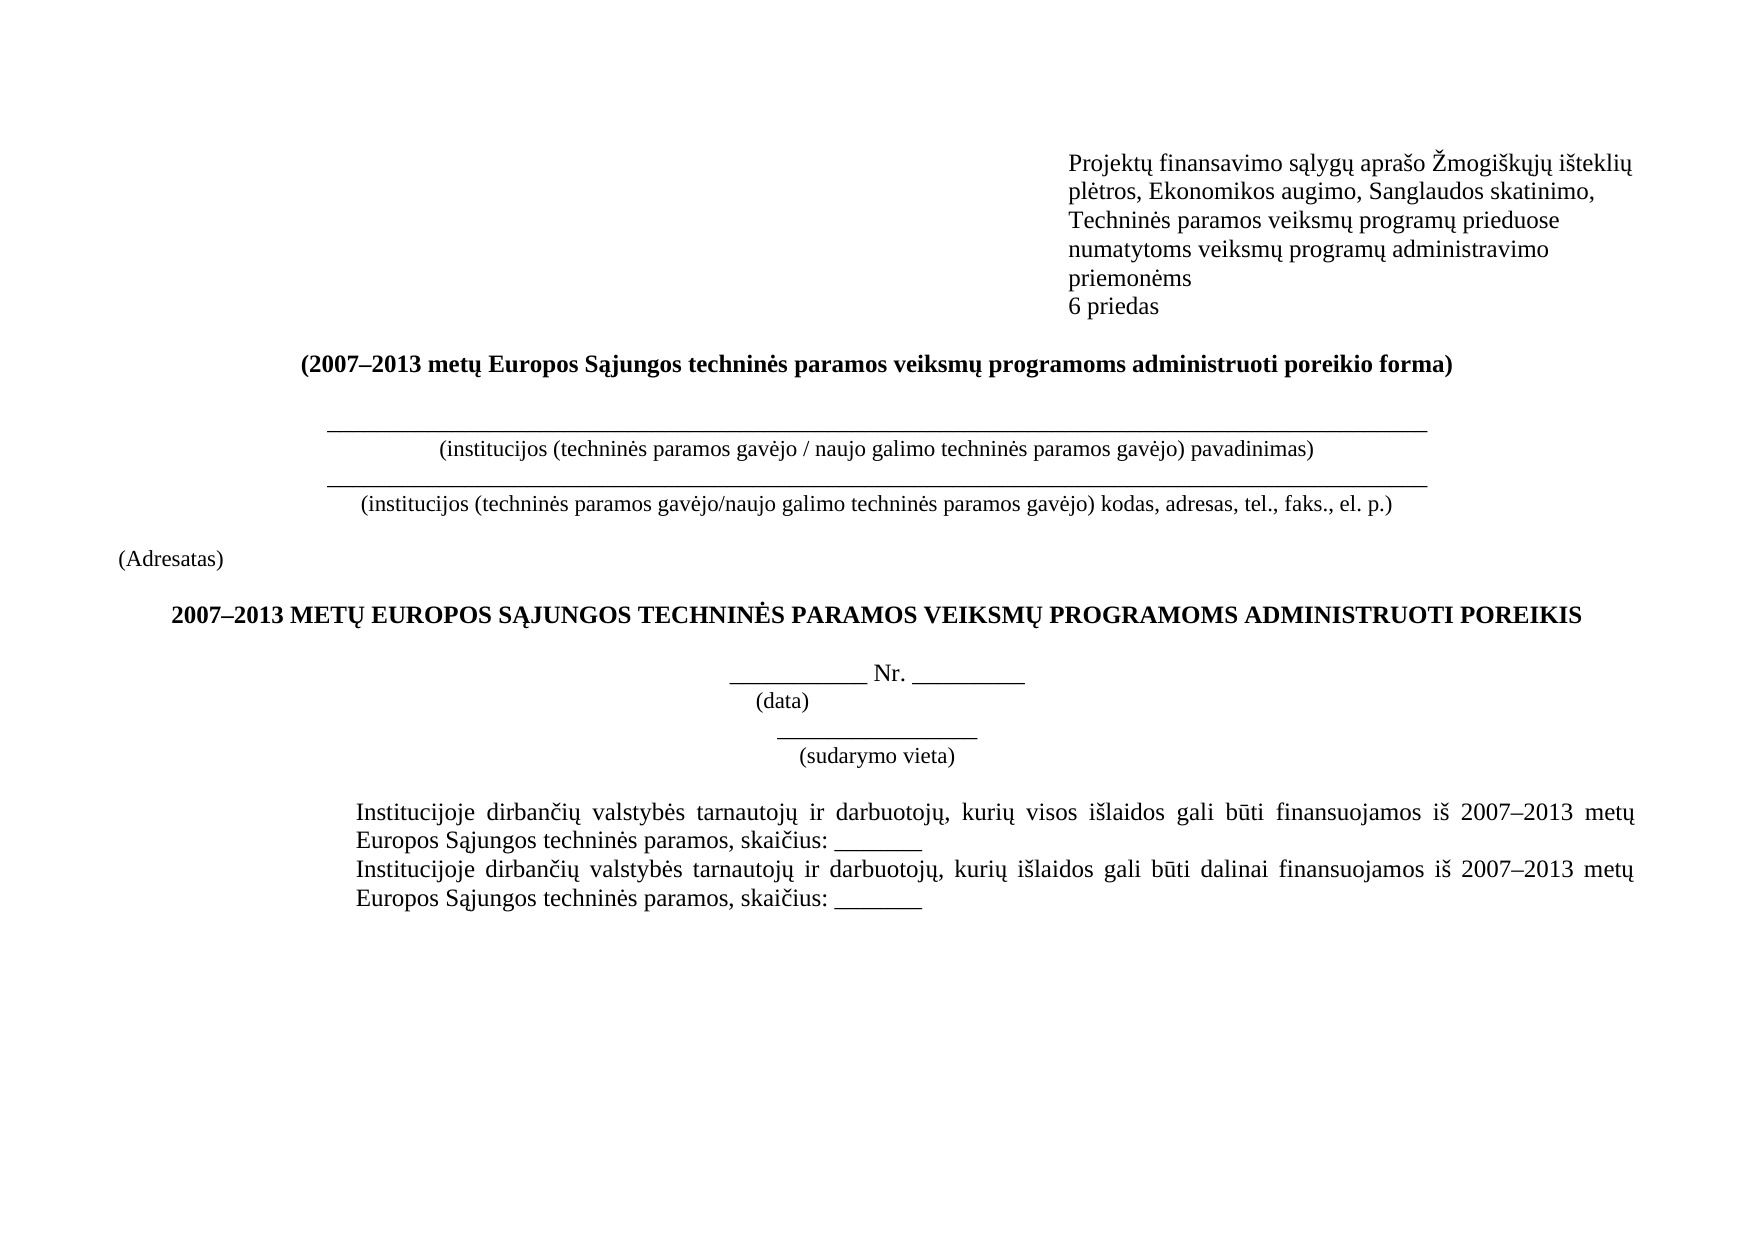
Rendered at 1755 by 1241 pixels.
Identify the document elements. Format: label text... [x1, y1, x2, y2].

text plėtros, Ekonomikos augimo, Sanglaudos skatinimo, [1068, 176, 1636, 205]
text (institucijos (techninės paramos gavėjo / naujo galimo techninės paramos gavėjo) pavadinimas) [118, 435, 1636, 461]
text Techninės paramos veiksmų programų prieduose [1068, 205, 1636, 234]
text 6 priedas [1068, 291, 1636, 320]
text numatytoms veiksmų programų administravimo [1068, 234, 1636, 263]
text (2007–2013 metų Europos Sąjungos techninės paramos veiksmų programoms administruoti poreikio forma) [118, 349, 1636, 378]
text ___________ Nr. _________ [118, 658, 1636, 687]
text ________________ [118, 713, 1636, 742]
text Institucijoje dirbančių valstybės tarnautojų ir darbuotojų, kurių visos išlaidos gali būti finansuojamos iš 2007–2013 metų Europos Sąjungos techninės paramos, skaičius: _______ [356, 797, 1636, 854]
text ________________________________________________________________________________________ [118, 461, 1636, 490]
text ________________________________________________________________________________________ [118, 406, 1636, 435]
text 2007–2013 METŲ EUROPOS SĄJUNGOS TECHNINĖS PARAMOS VEIKSMŲ PROGRAMOMS ADMINISTRUOTI POREIKIS [118, 600, 1636, 629]
text (institucijos (techninės paramos gavėjo/naujo galimo techninės paramos gavėjo) kodas, adresas, tel., faks., el. p.) [118, 490, 1636, 517]
text (Adresatas) [118, 545, 1636, 572]
text (sudarymo vieta) [118, 742, 1636, 768]
text priemonėms [1068, 263, 1636, 291]
text Institucijoje dirbančių valstybės tarnautojų ir darbuotojų, kurių išlaidos gali būti dalinai finansuojamos iš 2007–2013 metų Europos Sąjungos techninės paramos, skaičius: _______ [356, 854, 1636, 912]
text (data) [756, 687, 1636, 713]
text Projektų finansavimo sąlygų aprašo Žmogiškųjų išteklių [1068, 148, 1636, 176]
